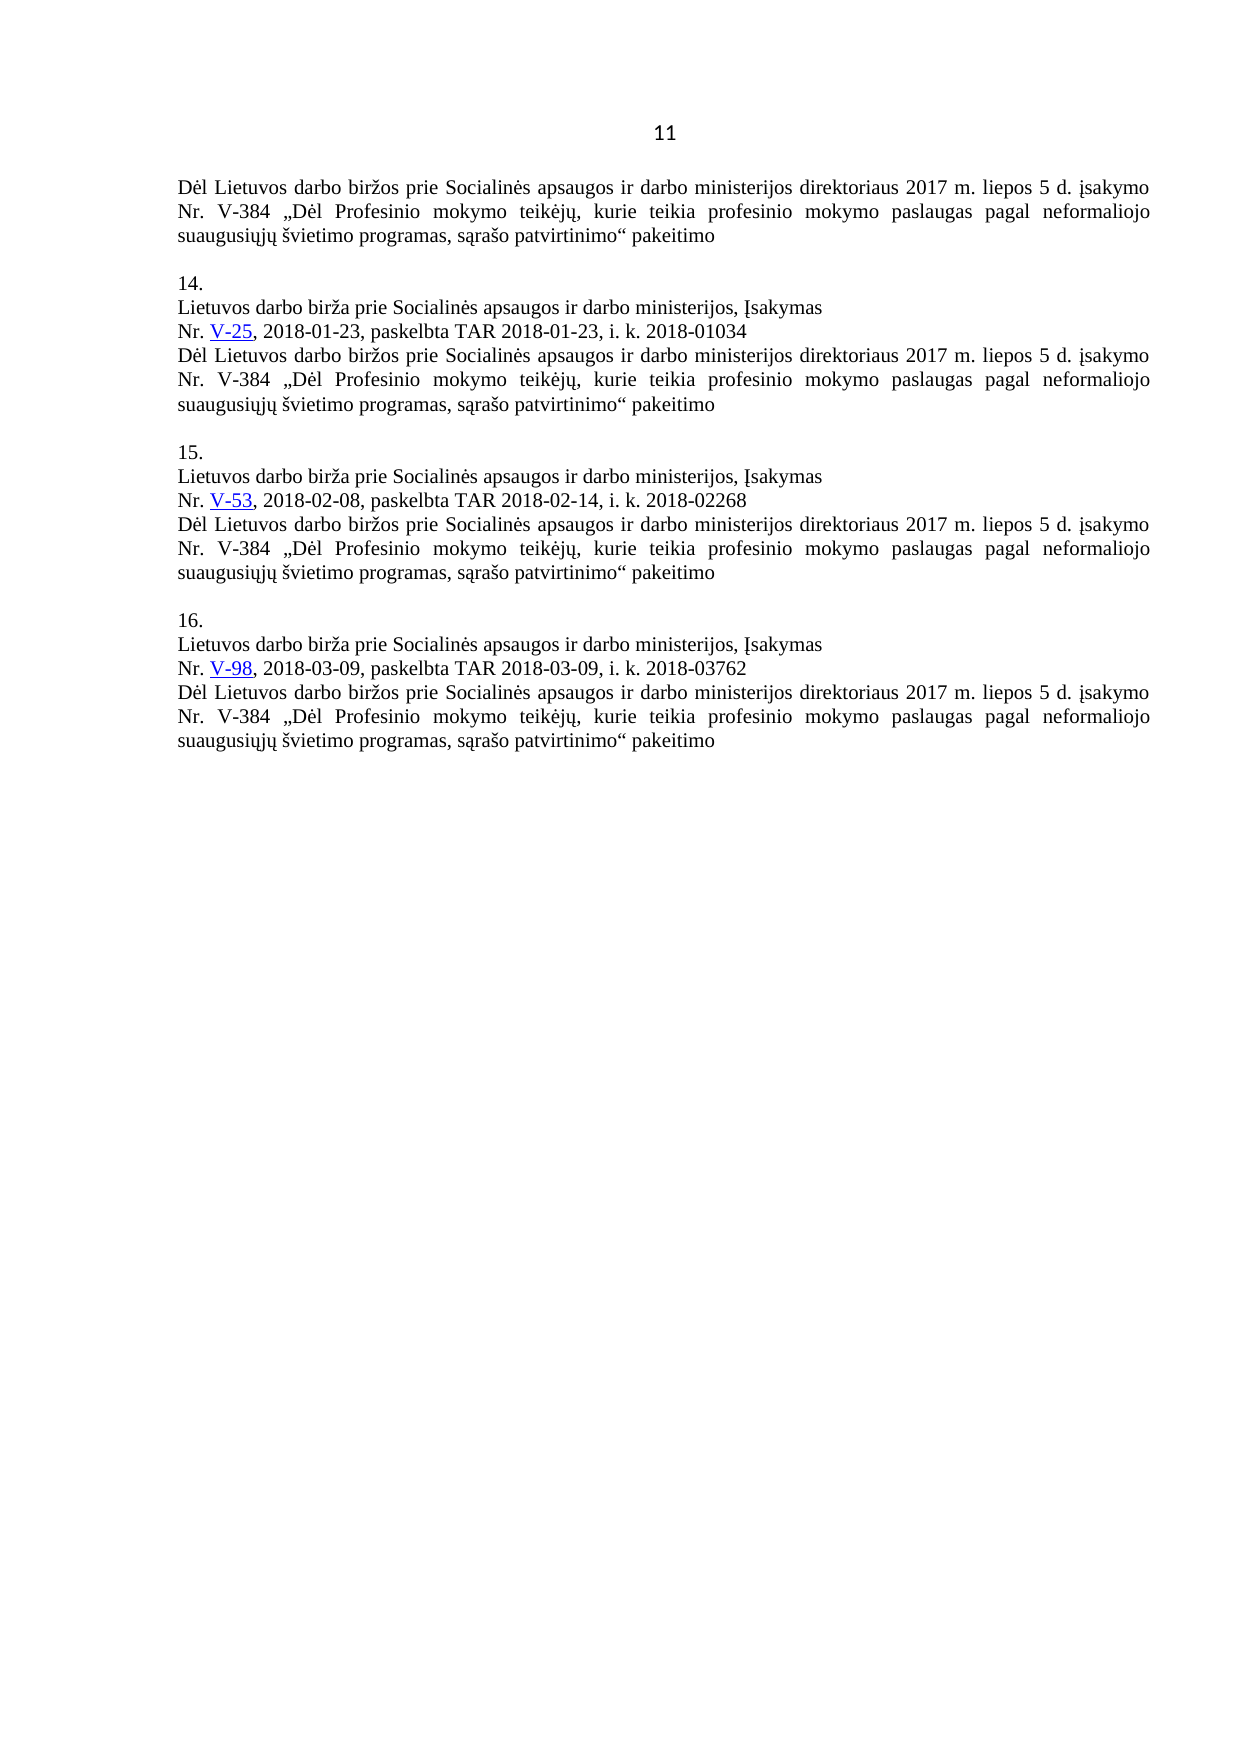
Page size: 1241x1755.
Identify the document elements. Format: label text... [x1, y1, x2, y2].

text Nr. V-53, 2018-02-08, paskelbta TAR 2018-02-14, i. k. 2018-02268 [177, 488, 1152, 512]
text Lietuvos darbo birža prie Socialinės apsaugos ir darbo ministerijos, Įsakymas [177, 632, 1152, 656]
text Lietuvos darbo birža prie Socialinės apsaugos ir darbo ministerijos, Įsakymas [177, 464, 1152, 488]
text 15. [177, 439, 1152, 464]
text Nr. V-98, 2018-03-09, paskelbta TAR 2018-03-09, i. k. 2018-03762 [177, 656, 1152, 680]
text Dėl Lietuvos darbo biržos prie Socialinės apsaugos ir darbo ministerijos direktoriaus 2017 m. liepos 5 d. įsakymo Nr. V-384 „Dėl Profesinio mokymo teikėjų, kurie teikia profesinio mokymo paslaugas pagal neformaliojo suaugusiųjų švietimo programas, sąrašo patvirtinimo“ pakeitimo [177, 512, 1152, 584]
text Dėl Lietuvos darbo biržos prie Socialinės apsaugos ir darbo ministerijos direktoriaus 2017 m. liepos 5 d. įsakymo Nr. V-384 „Dėl Profesinio mokymo teikėjų, kurie teikia profesinio mokymo paslaugas pagal neformaliojo suaugusiųjų švietimo programas, sąrašo patvirtinimo“ pakeitimo [177, 175, 1152, 247]
text Dėl Lietuvos darbo biržos prie Socialinės apsaugos ir darbo ministerijos direktoriaus 2017 m. liepos 5 d. įsakymo Nr. V-384 „Dėl Profesinio mokymo teikėjų, kurie teikia profesinio mokymo paslaugas pagal neformaliojo suaugusiųjų švietimo programas, sąrašo patvirtinimo“ pakeitimo [177, 343, 1152, 416]
text Lietuvos darbo birža prie Socialinės apsaugos ir darbo ministerijos, Įsakymas [177, 295, 1152, 319]
text 14. [177, 271, 1152, 295]
text 16. [177, 608, 1152, 632]
text Dėl Lietuvos darbo biržos prie Socialinės apsaugos ir darbo ministerijos direktoriaus 2017 m. liepos 5 d. įsakymo Nr. V-384 „Dėl Profesinio mokymo teikėjų, kurie teikia profesinio mokymo paslaugas pagal neformaliojo suaugusiųjų švietimo programas, sąrašo patvirtinimo“ pakeitimo [177, 680, 1152, 752]
text Nr. V-25, 2018-01-23, paskelbta TAR 2018-01-23, i. k. 2018-01034 [177, 319, 1152, 343]
